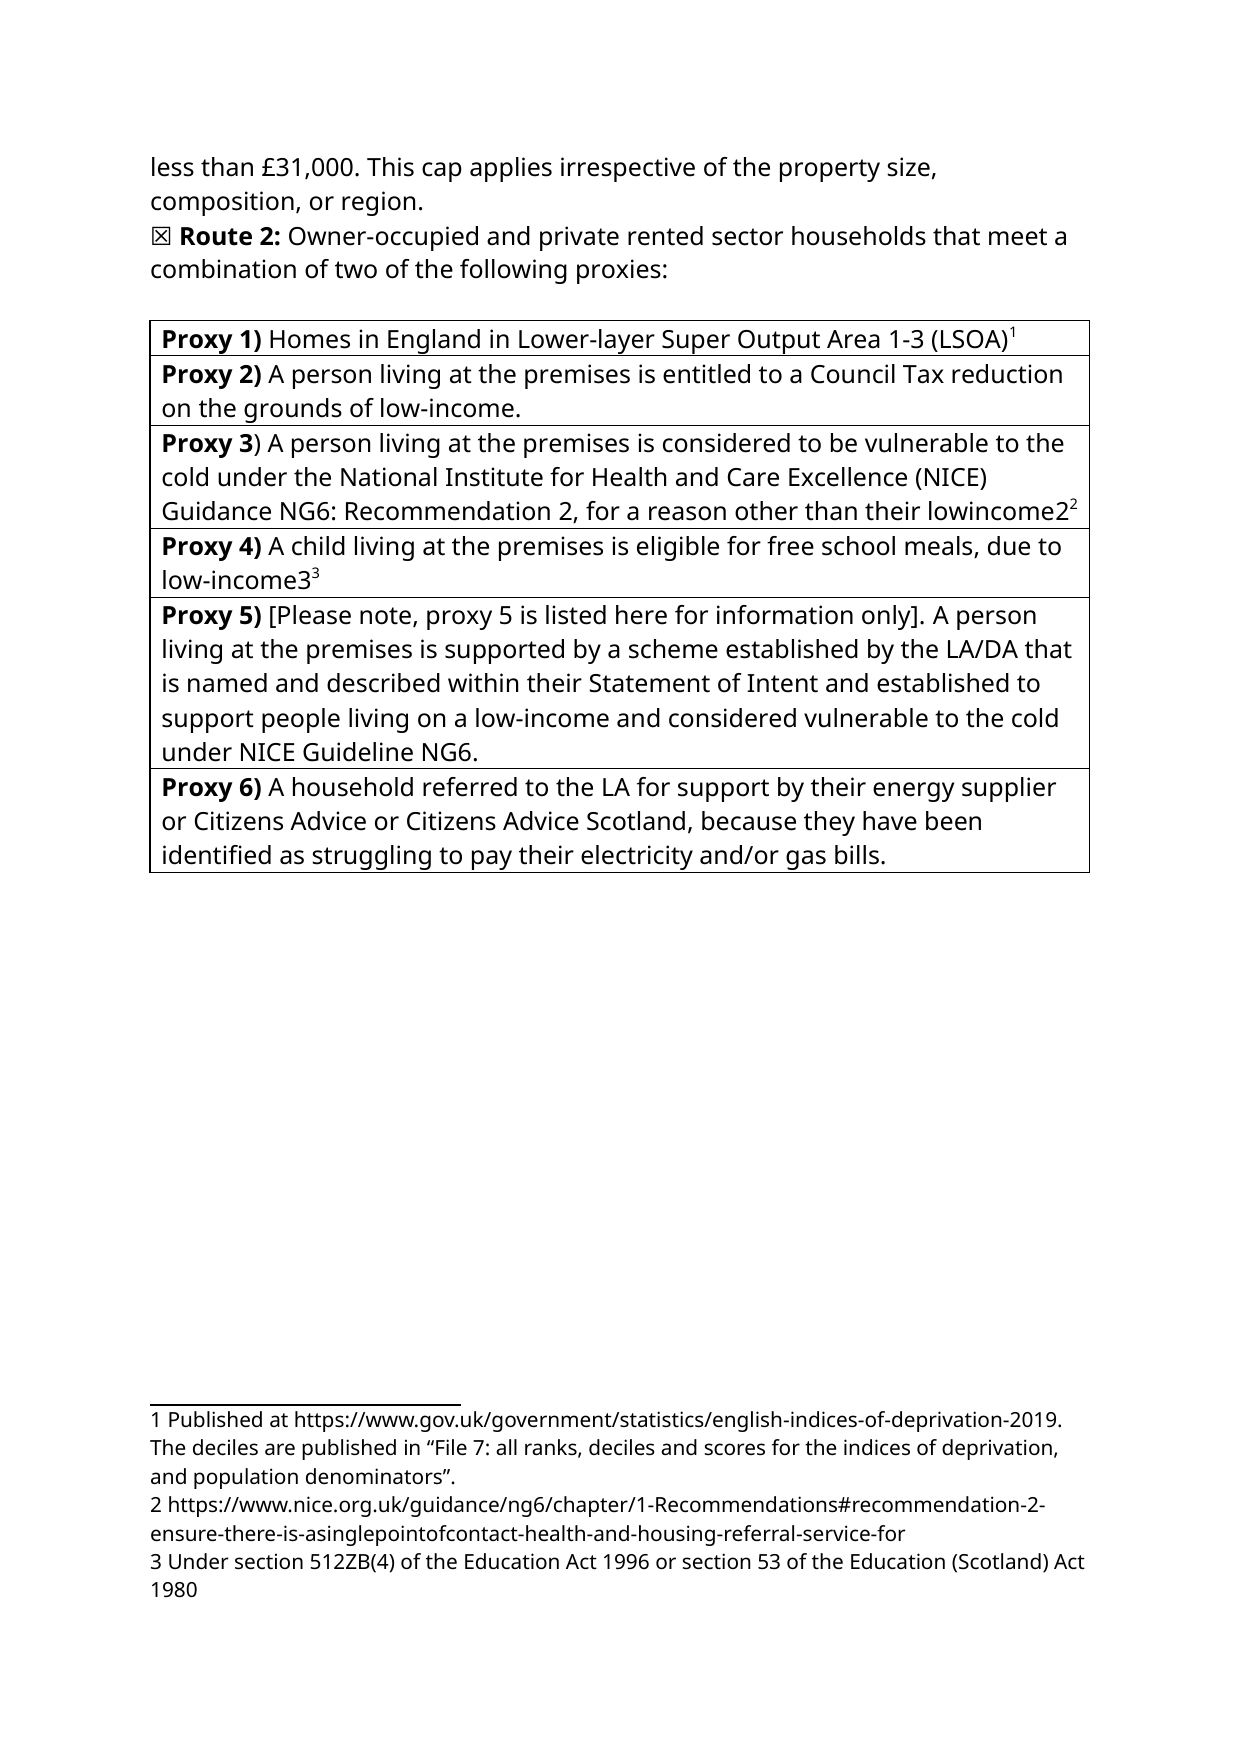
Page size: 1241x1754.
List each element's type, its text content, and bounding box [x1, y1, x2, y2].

table_header Proxy 1) Homes in England in Lower-layer Super Output Area 1-3 (LSOA) [151, 321, 1089, 355]
text less than £31,000. This cap applies irrespective of the property size, composition, or region. [150, 150, 1090, 218]
table_cell Proxy 2) A person living at the premises is entitled to a Council Tax reduction on the grounds of low-income. [151, 356, 1089, 424]
table_cell Proxy 3) A person living at the premises is considered to be vulnerable to the cold under the National Institute for Health and Care Excellence (NICE) Guidance NG6: Recommendation 2, for a reason other than their lowincome2 [151, 426, 1089, 528]
table_cell Proxy 5) [Please note, proxy 5 is listed here for information only]. A person living at the premises is supported by a scheme established by the LA/DA that is named and described within their Statement of Intent and established to support people living on a low-income and considered vulnerable to the cold under NICE Guideline NG6. [151, 598, 1089, 768]
text ☒ Route 2: Owner-occupied and private rented sector households that meet a combination of two of the following proxies: [150, 218, 1090, 286]
table_cell Proxy 6) A household referred to the LA for support by their energy supplier or Citizens Advice or Citizens Advice Scotland, because they have been identified as struggling to pay their electricity and/or gas bills. [151, 769, 1089, 872]
table_cell Proxy 4) A child living at the premises is eligible for free school meals, due to low-income3 [151, 529, 1089, 597]
